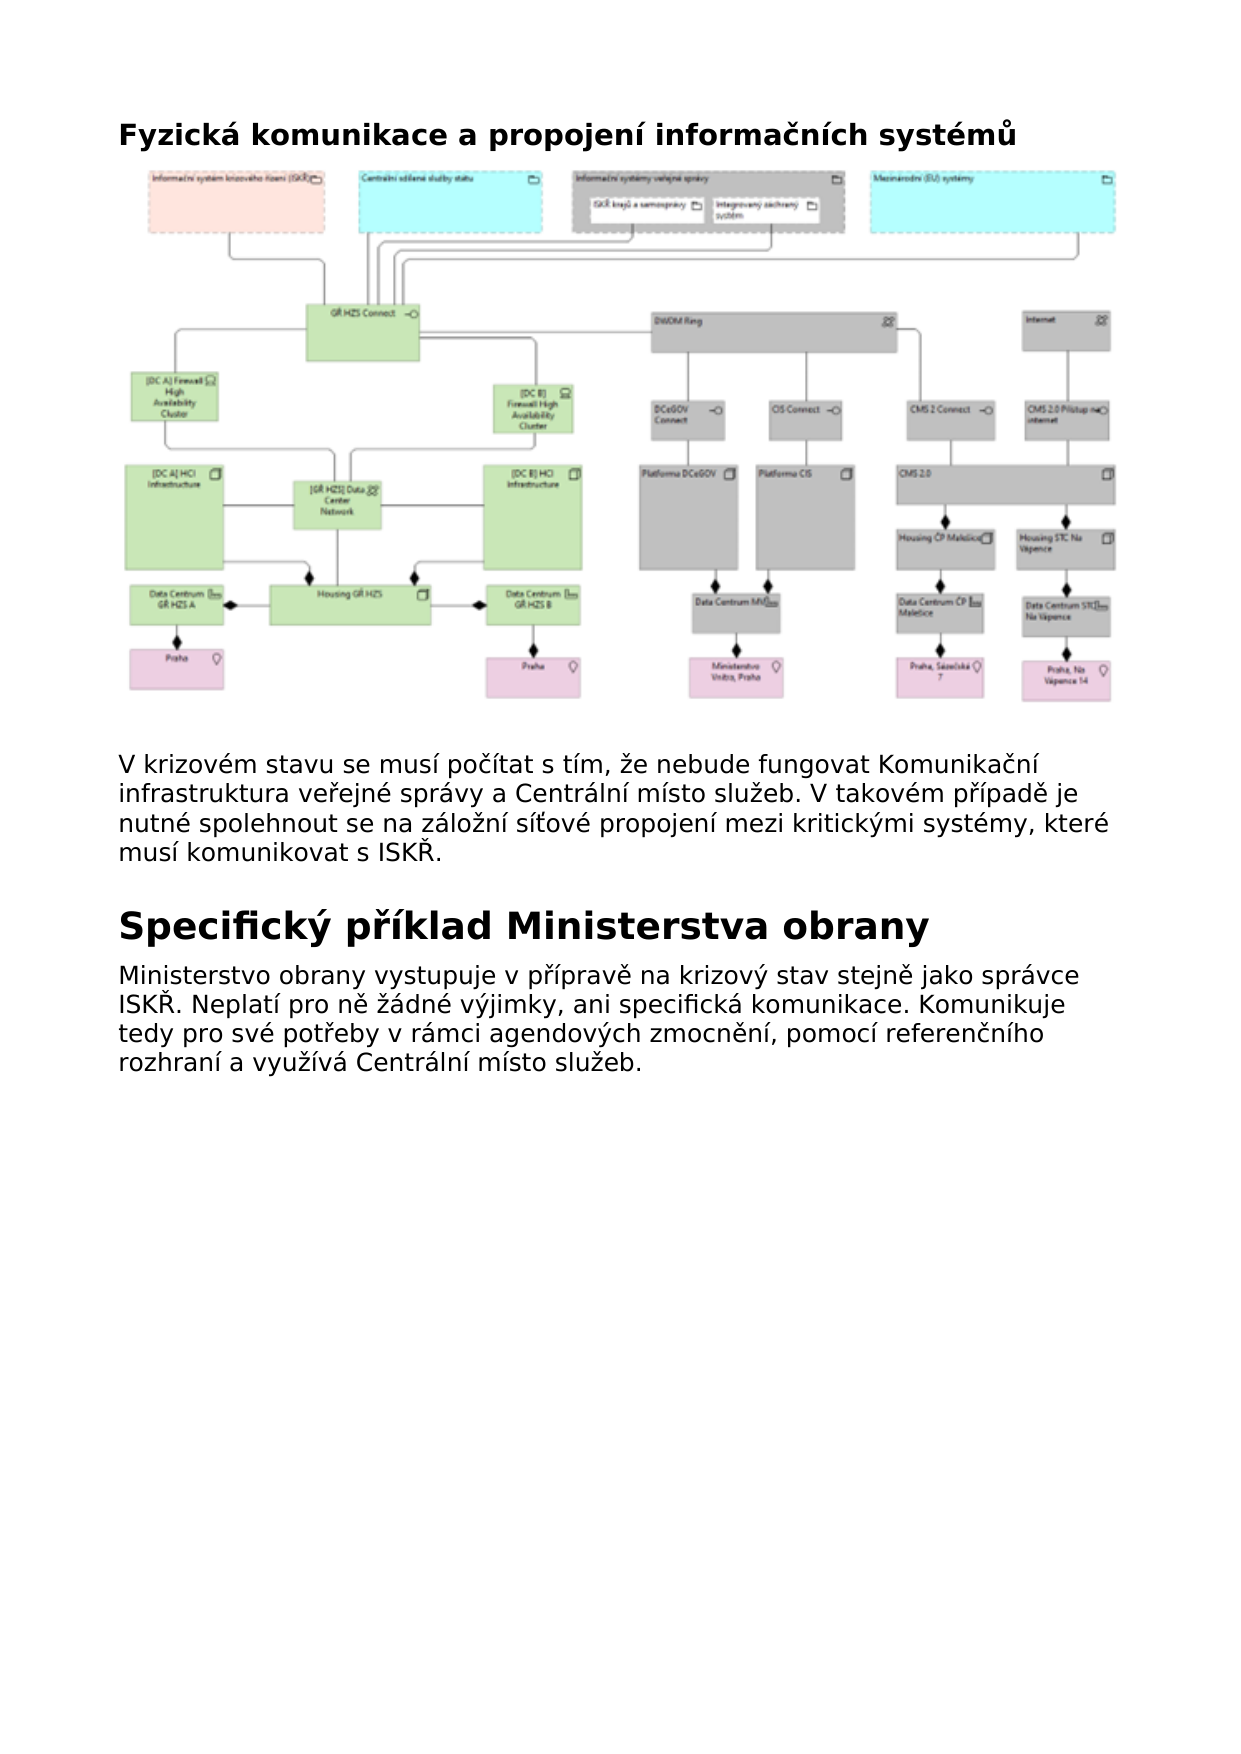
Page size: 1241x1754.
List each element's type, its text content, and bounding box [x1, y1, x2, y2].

subtitle Fyzická komunikace a propojení informačních systémů [118, 118, 1122, 152]
text V krizovém stavu se musí počítat s tím, že nebude fungovat Komunikační infrastruktura veřejné správy a Centrální místo služeb. V takovém případě je nutné spolehnout se na záložní síťové propojení mezi kritickými systémy, které musí komunikovat s ISKŘ. [118, 751, 1122, 867]
text Ministerstvo obrany vystupuje v přípravě na krizový stav stejně jako správce ISKŘ. Neplatí pro ně žádné výjimky, ani specifická komunikace. Komunikuje tedy pro své potřeby v rámci agendových zmocnění, pomocí referenčního rozhraní a využívá Centrální místo služeb. [118, 961, 1122, 1077]
picture [118, 164, 1123, 709]
subtitle Specifický příklad Ministerstva obrany [118, 905, 1122, 948]
